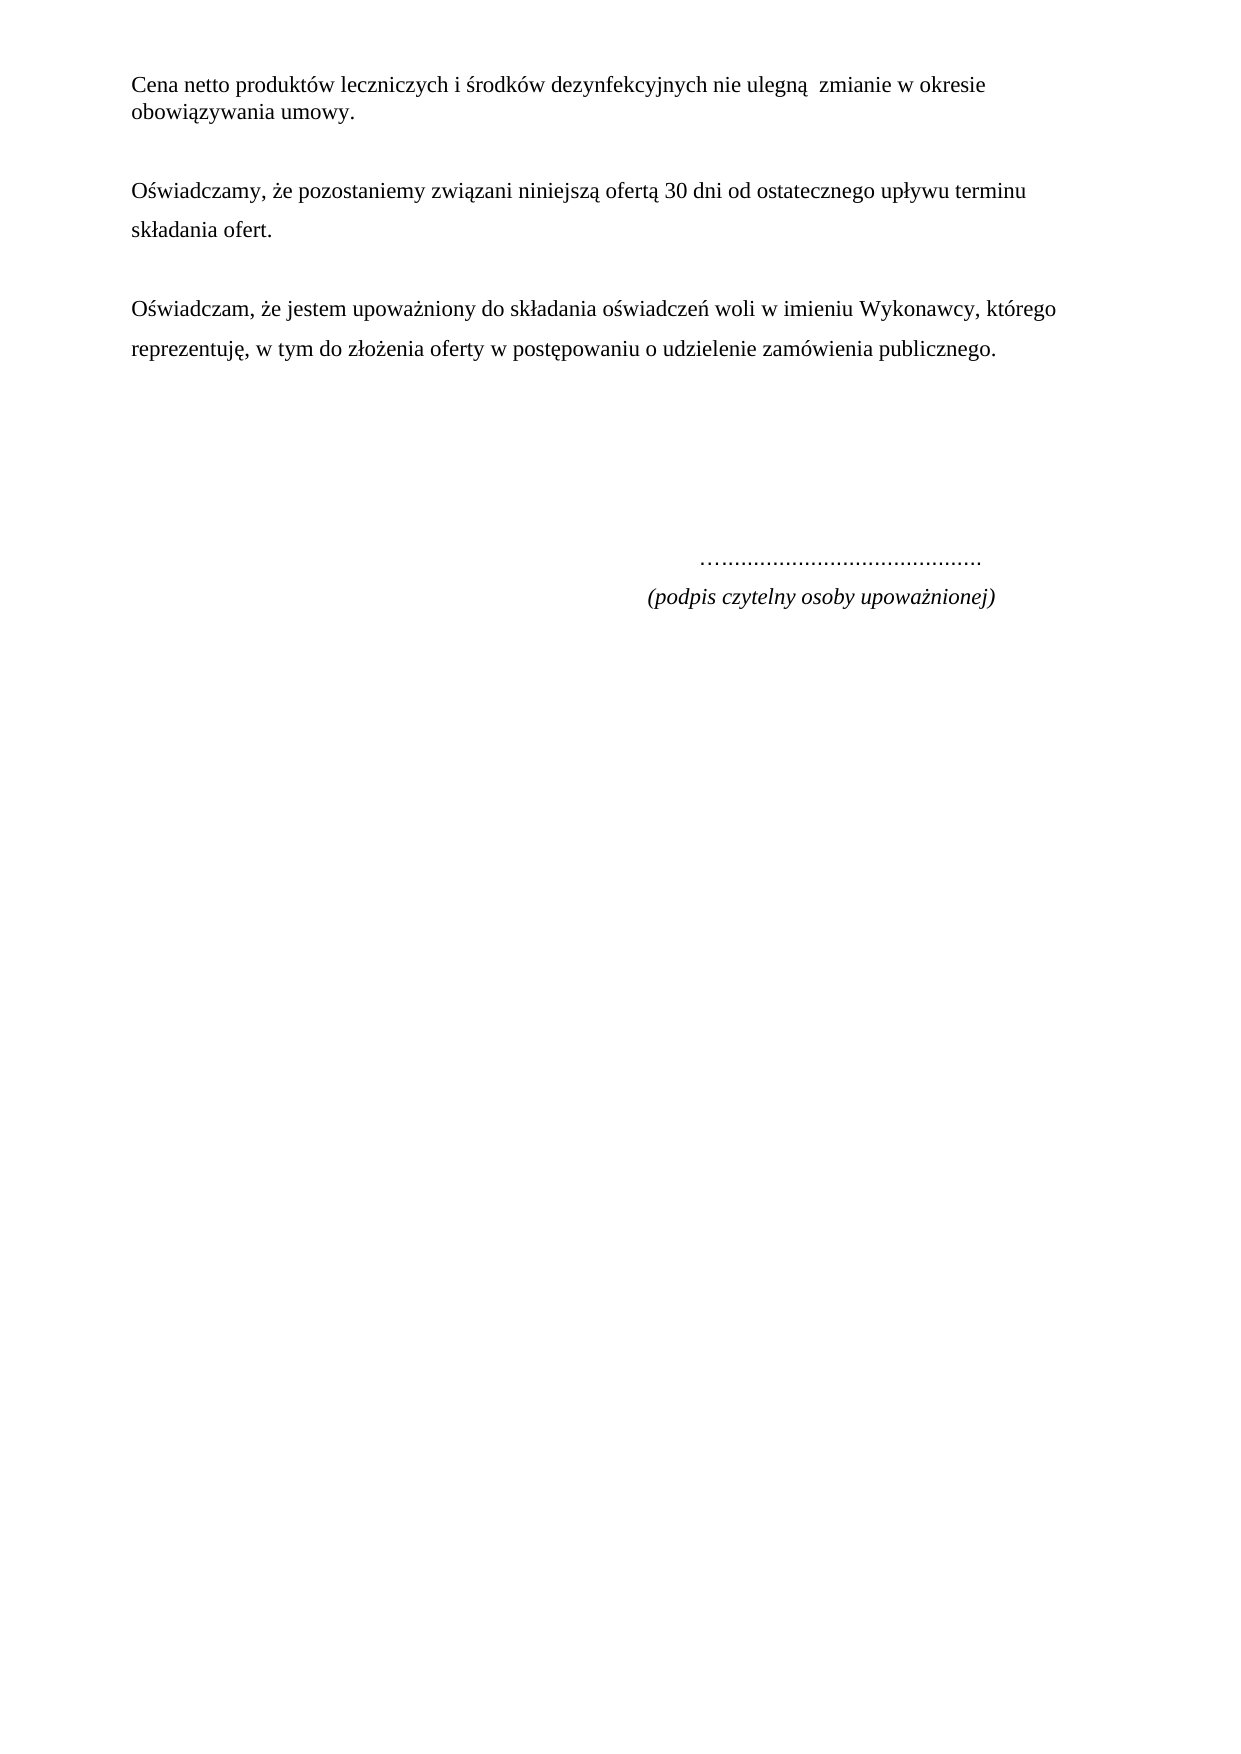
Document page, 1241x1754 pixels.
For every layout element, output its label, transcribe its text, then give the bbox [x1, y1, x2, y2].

text Oświadczam, że jestem upoważniony do składania oświadczeń woli w imieniu Wykonawcy, którego reprezentuję, w tym do złożenia oferty w postępowaniu o udzielenie zamówienia publicznego. [131, 295, 1092, 361]
subtitle …......................................... [131, 544, 1092, 571]
text Cena netto produktów leczniczych i środków dezynfekcyjnych nie ulegną zmianie w okresie obowiązywania umowy. [131, 71, 1092, 124]
text Oświadczamy, że pozostaniemy związani niniejszą ofertą 30 dni od ostatecznego upływu terminu składania ofert. [131, 177, 1092, 243]
text (podpis czytelny osoby upoważnionej) [131, 583, 1092, 609]
